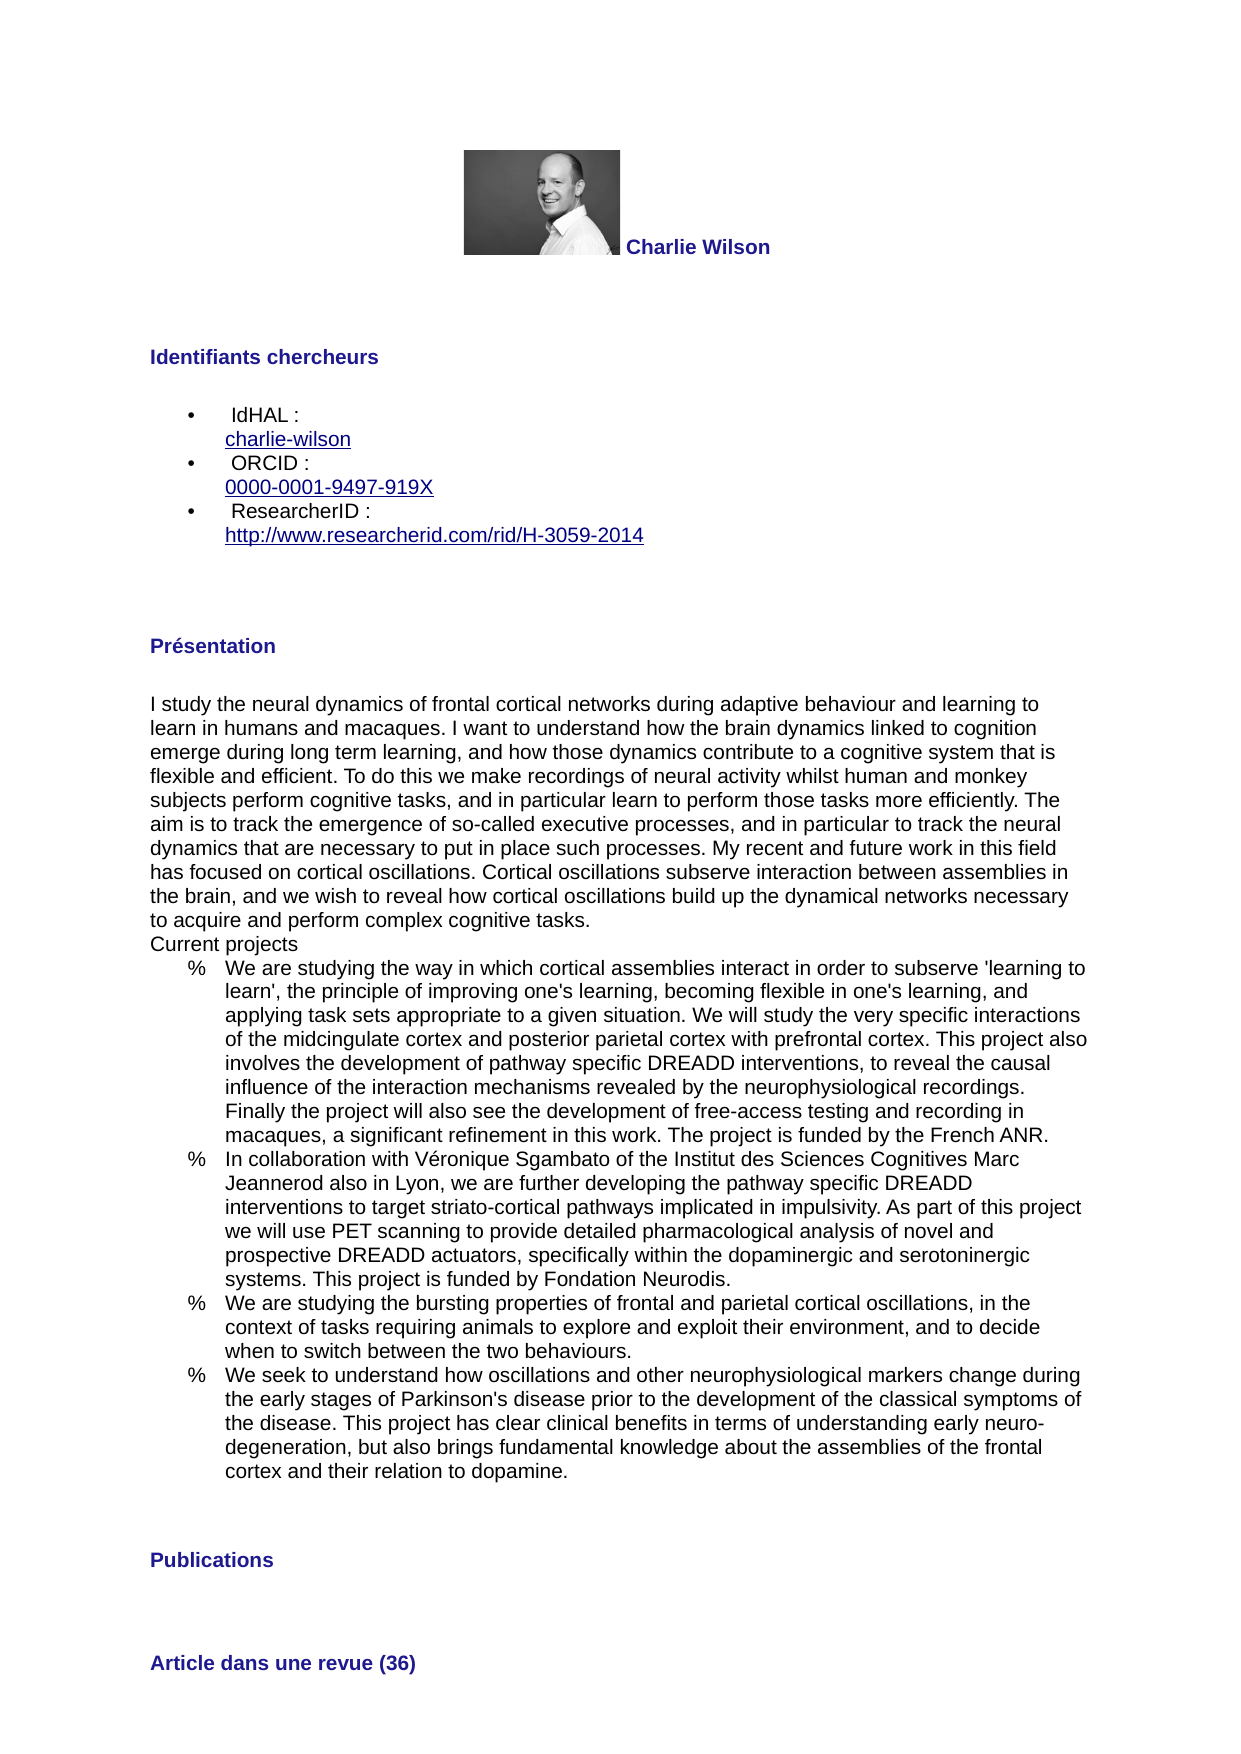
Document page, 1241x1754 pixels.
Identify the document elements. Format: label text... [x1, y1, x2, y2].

subtitle Article dans une revue (36) [150, 1651, 1090, 1675]
picture [463, 150, 621, 255]
list In collaboration with Véronique Sgambato of the Institut des Sciences Cognitives Marc Jeannerod also in Lyon, we are further developing the pathway specific DREADD interventions to target striato-cortical pathways implicated in impulsivity. As part of this project we will use PET scanning to provide detailed pharmacological analysis of novel and prospective DREADD actuators, specifically within the dopaminergic and serotoninergic systems. This project is funded by Fondation Neurodis. [187, 1147, 1090, 1291]
subtitle Identifiants chercheurs [150, 345, 1090, 369]
subtitle Charlie Wilson [150, 150, 1090, 258]
list IdHAL : [187, 403, 1090, 427]
text I study the neural dynamics of frontal cortical networks during adaptive behaviour and learning to learn in humans and macaques. I want to understand how the brain dynamics linked to cognition emerge during long term learning, and how those dynamics contribute to a cognitive system that is flexible and efficient. To do this we make recordings of neural activity whilst human and monkey subjects perform cognitive tasks, and in particular learn to perform those tasks more efficiently. The aim is to track the emergence of so-called executive processes, and in particular to track the neural dynamics that are necessary to put in place such processes. My recent and future work in this field has focused on cortical oscillations. Cortical oscillations subserve interaction between assemblies in the brain, and we wish to reveal how cortical oscillations build up the dynamical networks necessary to acquire and perform complex cognitive tasks. [150, 692, 1090, 931]
text Current projects [150, 931, 1090, 955]
list We seek to understand how oscillations and other neurophysiological markers change during the early stages of Parkinson's disease prior to the development of the classical symptoms of the disease. This project has clear clinical benefits in terms of understanding early neuro-degeneration, but also brings fundamental knowledge about the assemblies of the frontal cortex and their relation to dopamine. [187, 1363, 1090, 1482]
list ResearcherID : [187, 499, 1090, 523]
list We are studying the way in which cortical assemblies interact in order to subserve 'learning to learn', the principle of improving one's learning, becoming flexible in one's learning, and applying task sets appropriate to a given situation. We will study the very specific interactions of the midcingulate cortex and posterior parietal cortex with prefrontal cortex. This project also involves the development of pathway specific DREADD interventions, to reveal the causal influence of the interaction mechanisms revealed by the neurophysiological recordings. Finally the project will also see the development of free-access testing and recording in macaques, a significant refinement in this work. The project is funded by the French ANR. [187, 955, 1090, 1147]
subtitle Publications [150, 1548, 1090, 1572]
list ORCID : [187, 451, 1090, 475]
list 0000-0001-9497-919X [187, 475, 1090, 499]
list We are studying the bursting properties of frontal and parietal cortical oscillations, in the context of tasks requiring animals to explore and exploit their environment, and to decide when to switch between the two behaviours. [187, 1291, 1090, 1363]
subtitle Présentation [150, 633, 1090, 657]
list http://www.researcherid.com/rid/H-3059-2014 [187, 523, 1090, 547]
list charlie-wilson [187, 427, 1090, 451]
